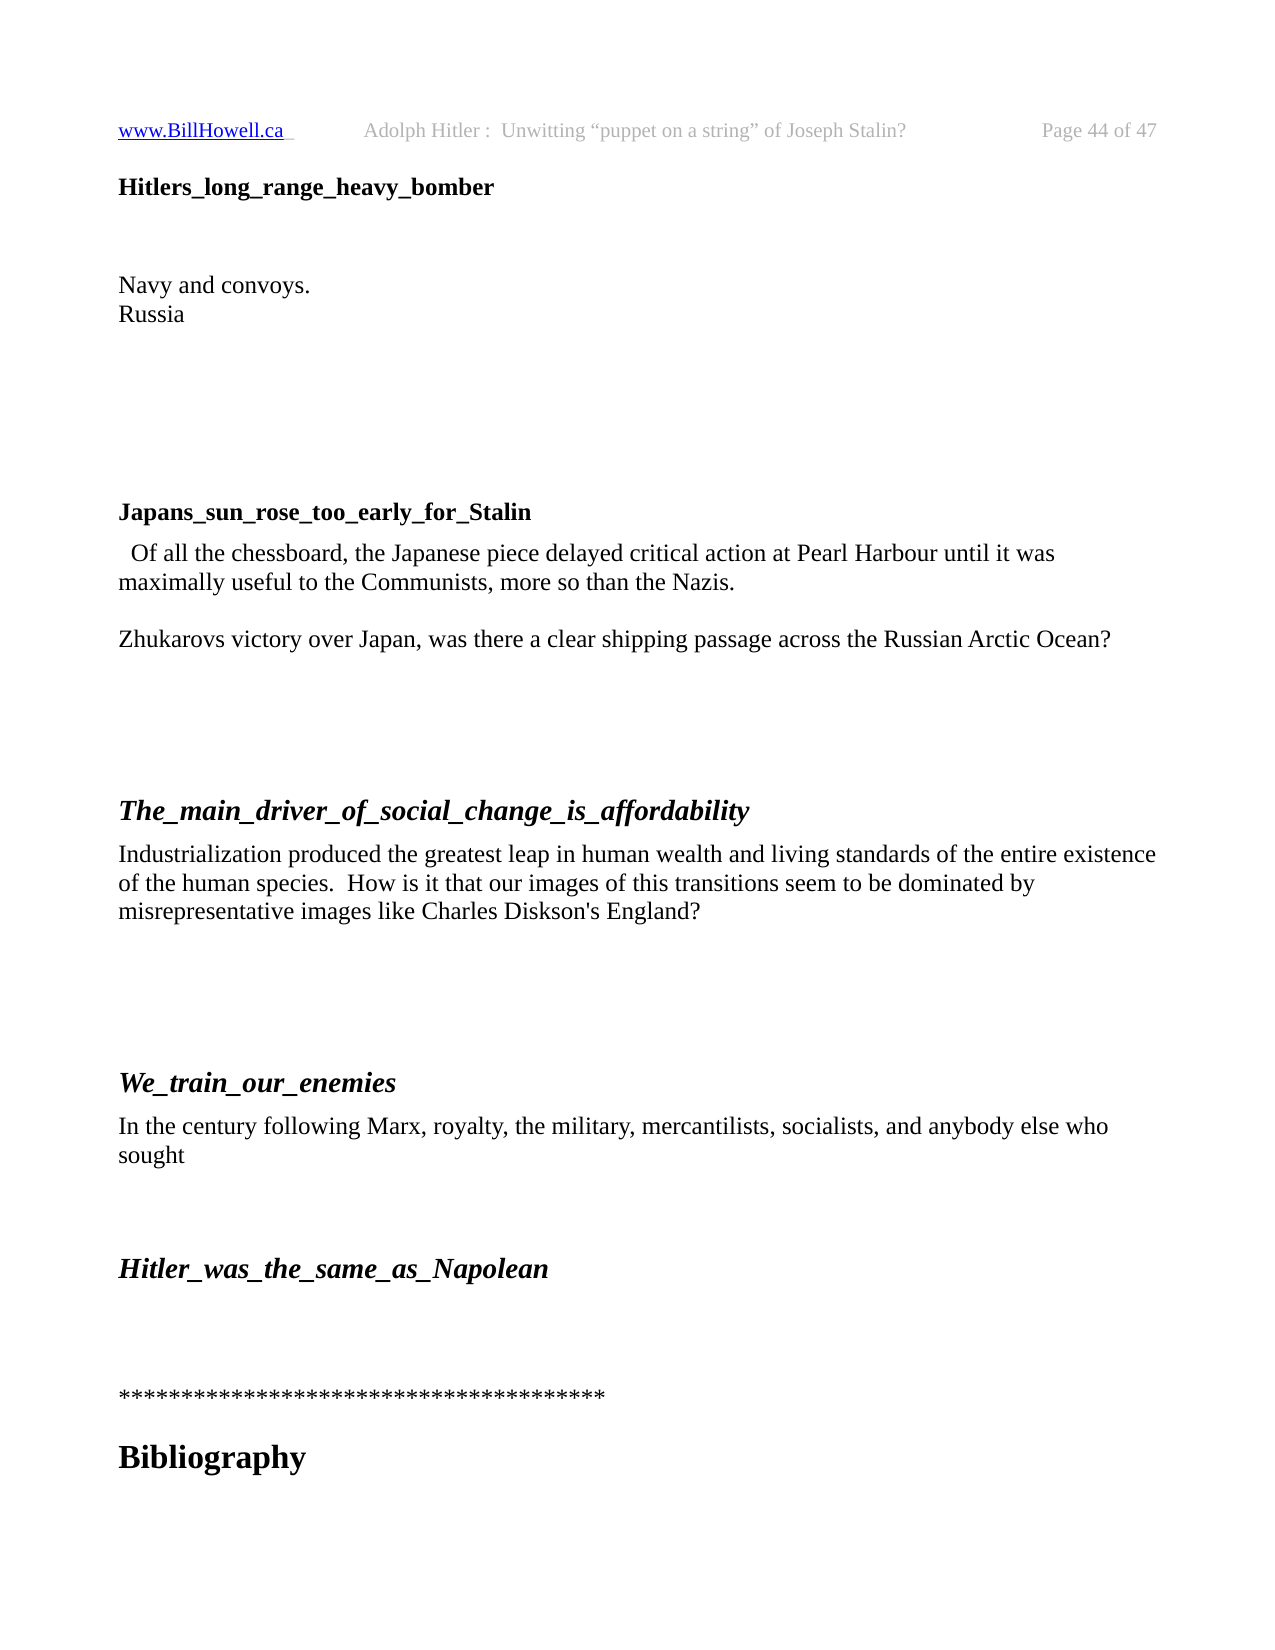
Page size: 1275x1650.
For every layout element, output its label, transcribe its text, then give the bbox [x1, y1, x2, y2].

text Navy and convoys. [118, 270, 1157, 299]
text In the century following Marx, royalty, the military, mercantilists, socialists, and anybody else who sought [118, 1111, 1157, 1169]
text *************************************** [118, 1383, 1157, 1412]
subtitle We_train_our_enemies [118, 1065, 1157, 1099]
text Russia [118, 299, 1157, 328]
text Zhukarovs victory over Japan, was there a clear shipping passage across the Russian Arctic Ocean? [118, 624, 1157, 653]
subtitle Japans_sun_rose_too_early_for_Stalin [118, 497, 1157, 525]
subtitle Bibliography [118, 1437, 1157, 1476]
text Of all the chessboard, the Japanese piece delayed critical action at Pearl Harbour until it was maximally useful to the Communists, more so than the Nazis. [118, 538, 1157, 595]
subtitle The_main_driver_of_social_change_is_affordability [118, 793, 1157, 826]
subtitle Hitler_was_the_same_as_Napolean [118, 1251, 1157, 1285]
subtitle Hitlers_long_range_heavy_bomber [118, 172, 1157, 200]
text Industrialization produced the greatest leap in human wealth and living standards of the entire existence of the human species. How is it that our images of this transitions seem to be dominated by misrepresentative images like Charles Diskson's England? [118, 839, 1157, 925]
